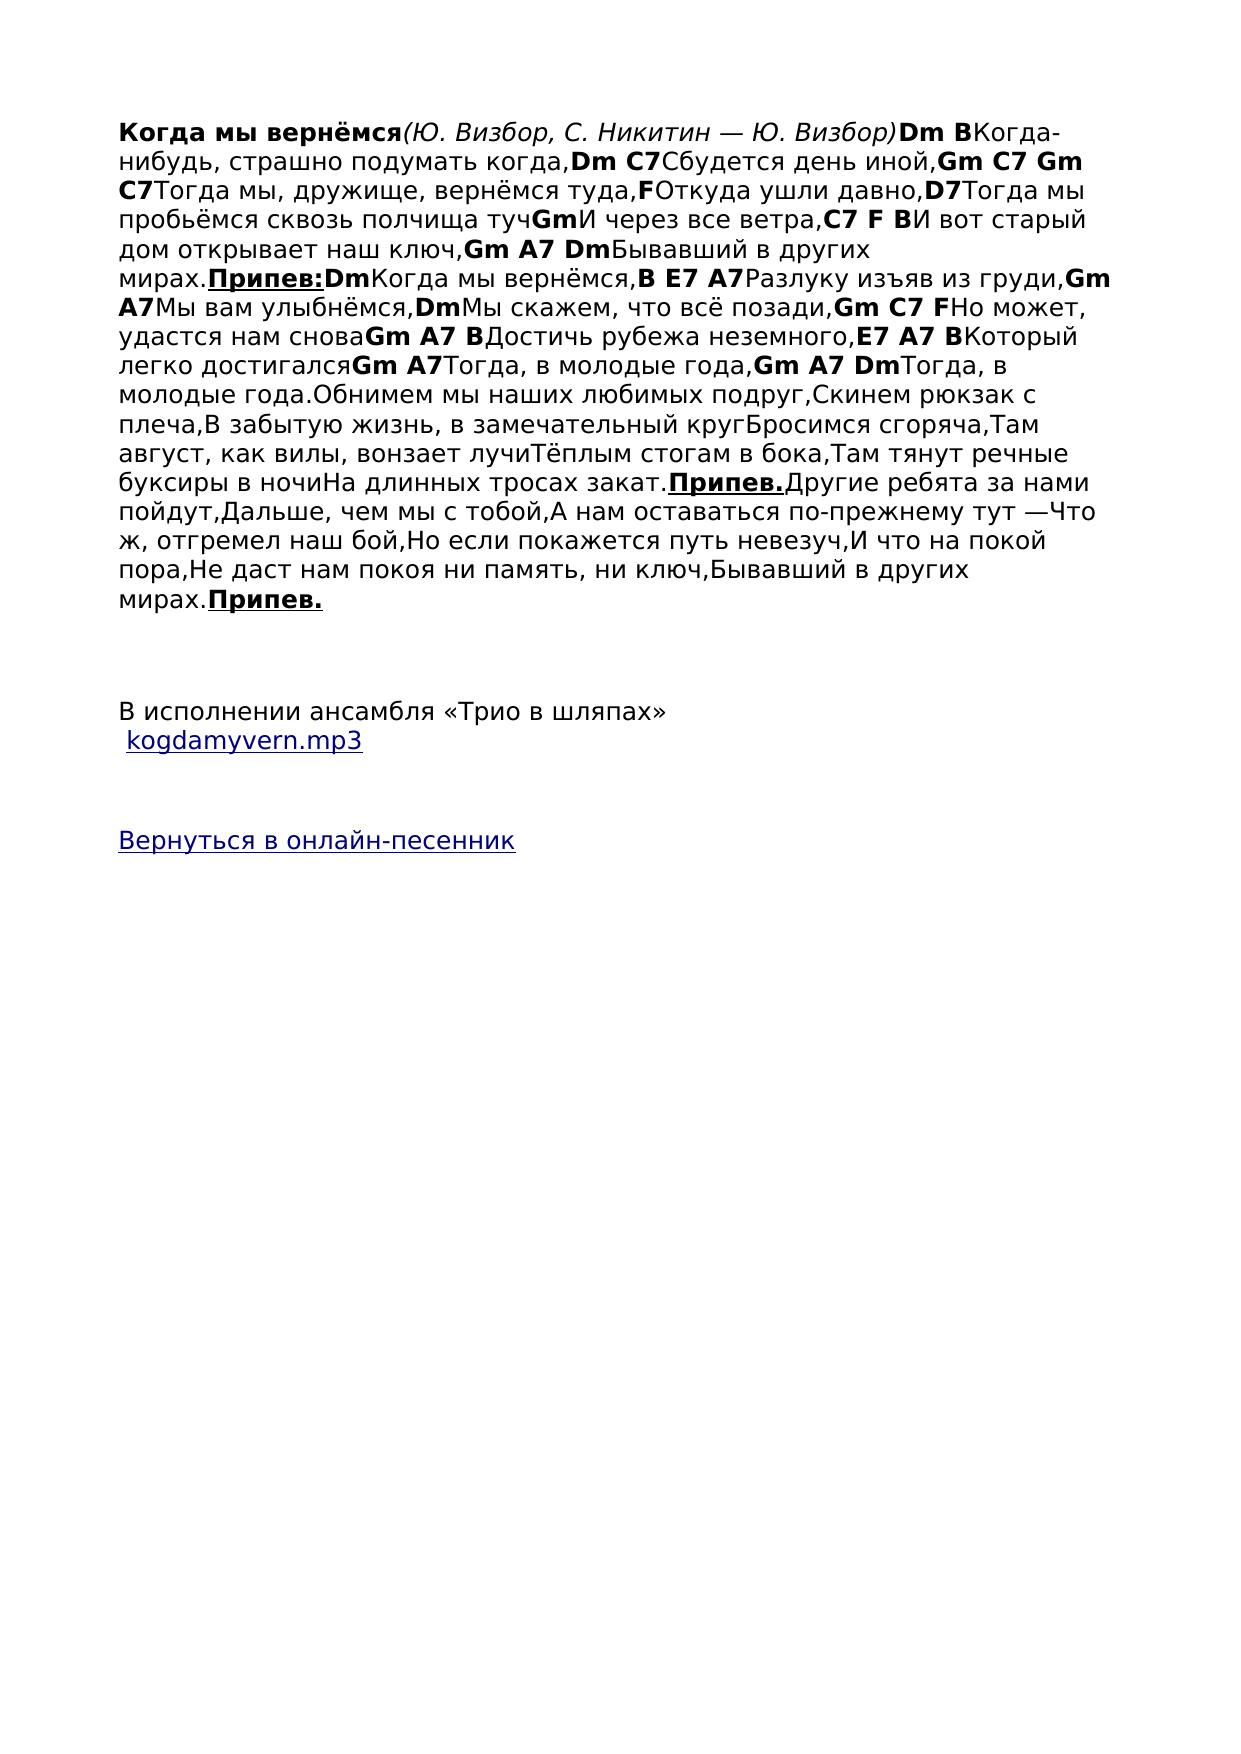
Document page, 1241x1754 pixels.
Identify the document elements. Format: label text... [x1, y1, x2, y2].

text Вернуться в онлайн-песенник [118, 826, 1122, 856]
text В исполнении ансамбля «Трио в шляпах» kogdamyvern.mp3 [118, 697, 1122, 814]
text Когда мы вернёмся(Ю. Визбор, С. Никитин — Ю. Визбор)Dm ВКогда-нибудь, страшно подумать когда,Dm C7Сбудется день иной,Gm C7 Gm C7Тогда мы, дружище, вернёмся туда,FОткуда ушли давно,D7Тогда мы пробьёмся сквозь полчища тучGmИ через все ветра,C7 F ВИ вот старый дом открывает наш ключ,Gm A7 DmБывавший в других мирах.Припев:DmКогда мы вернёмся,В E7 A7Разлуку изъяв из груди,Gm A7Мы вам улыбнёмся,DmМы скажем, что всё позади,Gm C7 FНо может, удастся нам сноваGm A7 ВДостичь рубежа неземного,E7 A7 ВКоторый легко достигалсяGm A7Тогда, в молодые года,Gm A7 DmТогда, в молодые года.Обнимем мы наших любимых подруг,Скинем рюкзак с плеча,В забытую жизнь, в замечательный кругБросимся сгоряча,Там август, как вилы, вонзает лучиТёплым стогам в бока,Там тянут речные буксиры в ночиНа длинных тросах закат.Припев.Другие ребята за нами пойдут,Дальше, чем мы с тобой,А нам оставаться по-прежнему тут —Что ж, отгремел наш бой,Но если покажется путь невезуч,И что на покой пора,Не даст нам покоя ни память, ни ключ,Бывавший в других мирах.Припев. [118, 118, 1122, 614]
